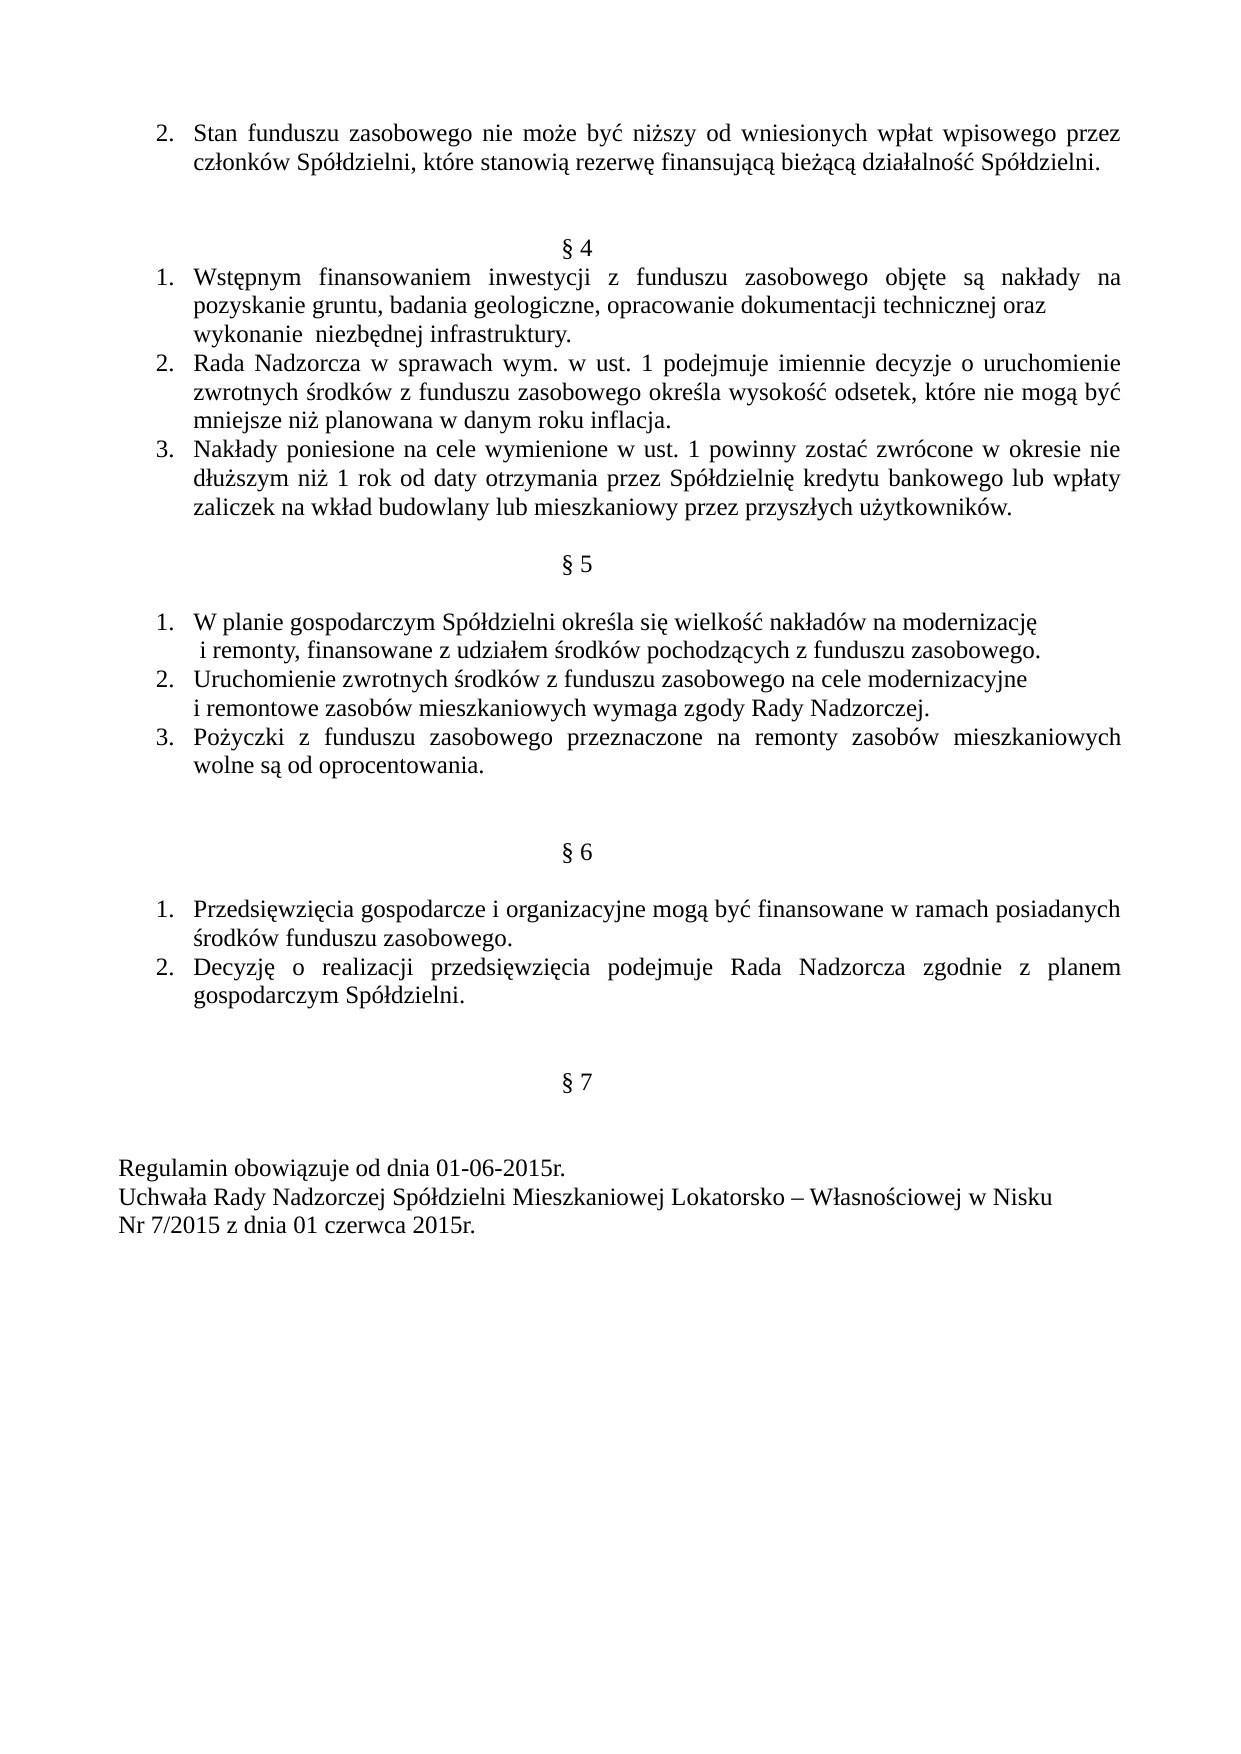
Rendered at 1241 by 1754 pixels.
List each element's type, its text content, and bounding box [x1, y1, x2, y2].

list W planie gospodarczym Spółdzielni określa się wielkość nakładów na modernizację [156, 607, 1122, 636]
list i remontowe zasobów mieszkaniowych wymaga zgody Rady Nadzorczej. [156, 693, 1122, 722]
list Rada Nadzorcza w sprawach wym. w ust. 1 podejmuje imiennie decyzje o uruchomienie zwrotnych środków z funduszu zasobowego określa wysokość odsetek, które nie mogą być mniejsze niż planowana w danym roku inflacja. [156, 348, 1122, 434]
text § 5 [118, 549, 1122, 578]
text § 4 [118, 233, 1122, 262]
text Uchwała Rady Nadzorczej Spółdzielni Mieszkaniowej Lokatorsko – Własnościowej w Nisku [118, 1182, 1122, 1211]
text § 6 [118, 837, 1122, 866]
list Pożyczki z funduszu zasobowego przeznaczone na remonty zasobów mieszkaniowych wolne są od oprocentowania. [156, 722, 1122, 779]
list Decyzję o realizacji przedsięwzięcia podejmuje Rada Nadzorcza zgodnie z planem gospodarczym Spółdzielni. [156, 952, 1122, 1009]
list Uruchomienie zwrotnych środków z funduszu zasobowego na cele modernizacyjne [156, 664, 1122, 693]
list i remonty, finansowane z udziałem środków pochodzących z funduszu zasobowego. [156, 636, 1122, 664]
list Wstępnym finansowaniem inwestycji z funduszu zasobowego objęte są nakłady na pozyskanie gruntu, badania geologiczne, opracowanie dokumentacji technicznej oraz [156, 262, 1122, 319]
list Przedsięwzięcia gospodarcze i organizacyjne mogą być finansowane w ramach posiadanych środków funduszu zasobowego. [156, 894, 1122, 952]
list Stan funduszu zasobowego nie może być niższy od wniesionych wpłat wpisowego przez członków Spółdzielni, które stanowią rezerwę finansującą bieżącą działalność Spółdzielni. [156, 118, 1122, 176]
text § 7 [118, 1067, 1122, 1096]
text Nr 7/2015 z dnia 01 czerwca 2015r. [118, 1211, 1122, 1239]
text Regulamin obowiązuje od dnia 01-06-2015r. [118, 1153, 1122, 1182]
list wykonanie niezbędnej infrastruktury. [156, 319, 1122, 348]
list Nakłady poniesione na cele wymienione w ust. 1 powinny zostać zwrócone w okresie nie dłuższym niż 1 rok od daty otrzymania przez Spółdzielnię kredytu bankowego lub wpłaty zaliczek na wkład budowlany lub mieszkaniowy przez przyszłych użytkowników. [156, 434, 1122, 521]
